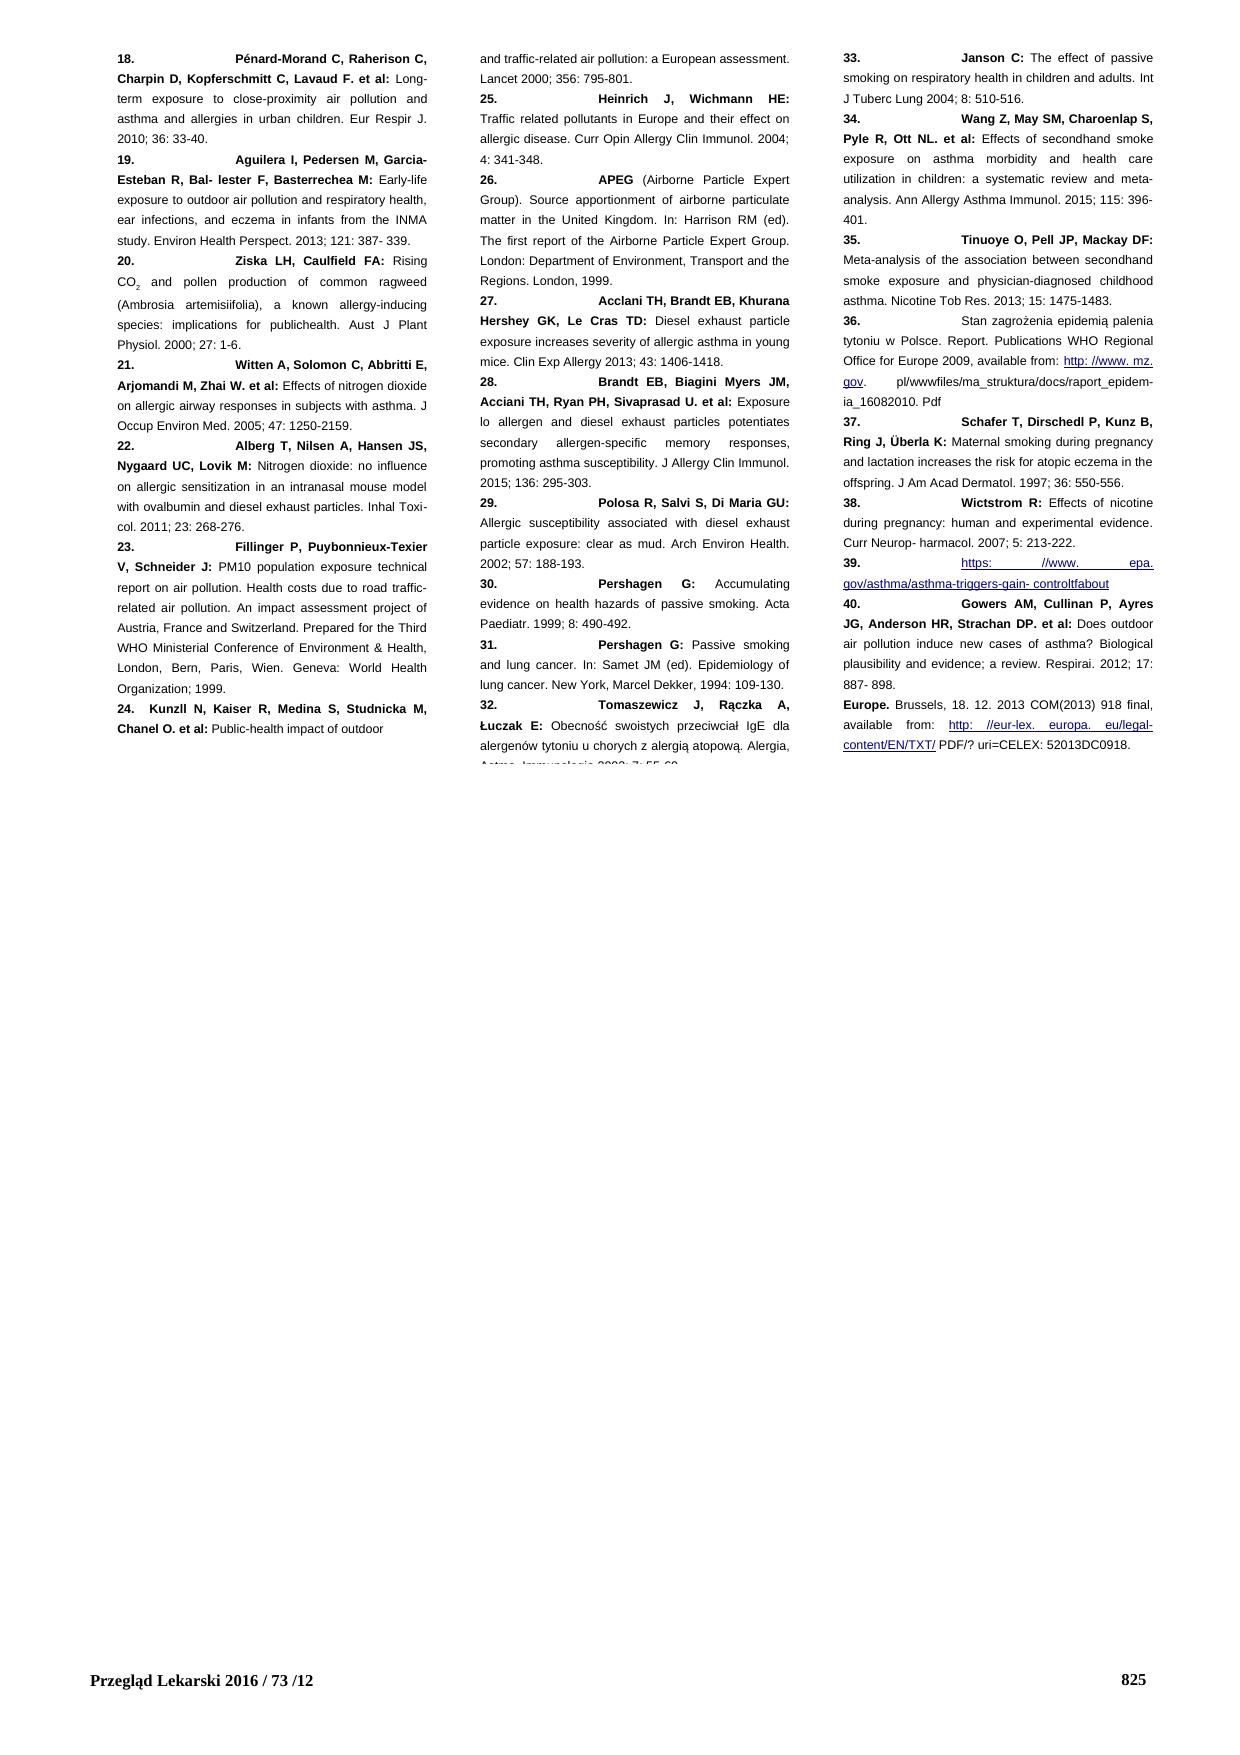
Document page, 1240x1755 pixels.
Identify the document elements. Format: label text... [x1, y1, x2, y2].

list Wang Z, May SM, Charoenlap S, Pyle R, Ott NL. et al: Effects of secondhand smoke exposure on asthma morbidity and health care utilization in chil­dren: a systematic review and meta-analysis. Ann Allergy Asthma Immunol. 2015; 115: 396-401. [843, 111, 1153, 227]
list Tomaszewicz J, Rączka A, Łuczak E: Obecność swoistych przeciwciał IgE dla alergenów tytoniu u chorych z alergią atopową. Alergia, Astma, Immu­nologia 2002; 7: 55-60. [480, 698, 790, 764]
list Fillinger P, Puybonnieux-Texier V, Schneider J: PM10 population exposure technical report on air pollution. Health costs due to road traffic-related air pollution. An impact assessment project of Austria, France and Switzerland. Prepared for the Third WHO Ministerial Conference of Environment & Health, London, Bern, Paris, Wien. Geneva: World Health Organization; 1999. [117, 540, 427, 696]
list Pershagen G: Passive smoking and lung cancer. In: Samet JM (ed). Epidemiology of lung cancer. New York, Marcel Dekker, 1994: 109-130. [480, 637, 790, 692]
list Gowers AM, Cullinan P, Ayres JG, Anderson HR, Strachan DP. et al: Does outdoor air pollution induce new cases of asthma? Biological plausibility and evidence; a review. Respirai. 2012; 17: 887- 898. [843, 596, 1153, 692]
list Kunzll N, Kaiser R, Medina S, Studnicka M, Chanel O. et al: Public-health impact of outdoor [117, 701, 427, 736]
list Stan zagrożenia epidemią palenia tytoniu w Pol­sce. Report. Publications WHO Regional Office for Europe 2009, available from: http: //www. mz. gov. pl/wwwfiles/ma_struktura/docs/raport_epidem- ia_16082010. Pdf [843, 313, 1153, 409]
list APEG (Airborne Particle Expert Group). Source apportionment of airborne particulate matter in the United Kingdom. In: Harrison RM (ed). The first re­port of the Airborne Particle Expert Group. London: Department of Environment, Transport and the Re­gions. London, 1999. [480, 173, 790, 288]
text 825 [1121, 1670, 1151, 1689]
text Przegląd Lekarski 2016 / 73 /12 [90, 1670, 322, 1689]
text and traffic-related air pollution: a European assess­ment. Lancet 2000; 356: 795-801. [480, 51, 790, 86]
list Wictstrom R: Effects of nicotine during pregnancy: human and experimental evidence. Curr Neurop- harmacol. 2007; 5: 213-222. [843, 495, 1153, 550]
list Polosa R, Salvi S, Di Maria GU: Allergic suscep­tibility associated with diesel exhaust particle ex­posure: clear as mud. Arch Environ Health. 2002; 57: 188-193. [480, 496, 790, 571]
list Tinuoye O, Pell JP, Mackay DF: Meta-analysis of the association between secondhand smoke expo­sure and physician-diagnosed childhood asthma. Nicotine Tob Res. 2013; 15: 1475-1483. [843, 233, 1153, 308]
list Witten A, Solomon C, Abbritti E, Arjomandi M, Zhai W. et al: Effects of nitrogen dioxide on allergic airway responses in subjects with asthma. J Occup Environ Med. 2005; 47: 1250-2159. [117, 358, 427, 433]
list Heinrich J, Wichmann HE: Traffic related pollut­ants in Europe and their effect on allergic disease. Curr Opin Allergy Clin Immunol. 2004; 4: 341-348. [480, 92, 790, 167]
list Janson C: The effect of passive smoking on res­piratory health in children and adults. Int J Tuberc Lung 2004; 8: 510-516. [843, 51, 1153, 106]
list Alberg T, Nilsen A, Hansen JS, Nygaard UC, Lovik M: Nitrogen dioxide: no influence on allergic sensitization in an intranasal mouse model with ovalbumin and diesel exhaust particles. Inhal Toxi­col. 2011; 23: 268-276. [117, 439, 427, 534]
list A Clean Air Programme for Europe. Brussels, 18. 12. 2013 COM(2013) 918 final, available from: http: //eur-lex. europa. eu/legal-content/EN/TXT/ PDF/? uri=CELEX: 52013DC0918. [843, 697, 1153, 764]
list https: //www. epa. gov/asthma/asthma-triggers-gain- controltfabout [843, 556, 1153, 591]
list Schafer T, Dirschedl P, Kunz B, Ring J, Überla K: Maternal smoking during pregnancy and lacta­tion increases the risk for atopic eczema in the offspring. J Am Acad Dermatol. 1997; 36: 550-556. [843, 414, 1153, 489]
list Ziska LH, Caulfield FA: Rising CO2 and pol­len production of common ragweed (Ambrosia artemisiifolia), a known allergy-inducing species: implications for publichealth. Aust J Plant Physiol. 2000; 27: 1-6. [117, 253, 427, 352]
list Brandt EB, Biagini Myers JM, Acciani TH, Ryan PH, Sivaprasad U. et al: Exposure lo allergen and diesel exhaust particles potentiates second­ary allergen-specific memory responses, promot­ing asthma susceptibility. J Allergy Clin Immunol. 2015; 136: 295-303. [480, 375, 790, 490]
list Pershagen G: Accumulating evidence on health hazards of passive smoking. Acta Paediatr. 1999; 8: 490-492. [480, 577, 790, 632]
list Pénard-Morand C, Raherison C, Charpin D, Kopferschmitt C, Lavaud F. et al: Long-term ex­posure to close-proximity air pollution and asthma and allergies in urban children. Eur Respir J. 2010; 36: 33-40. [117, 51, 427, 147]
list Aguilera I, Pedersen M, Garcia-Esteban R, Bal- lester F, Basterrechea M: Early-life exposure to outdoor air pollution and respiratory health, ear infections, and eczema in infants from the INMA study. Environ Health Perspect. 2013; 121: 387- 339. [117, 152, 427, 248]
list Acclani TH, Brandt EB, Khurana Hershey GK, Le Cras TD: Diesel exhaust particle exposure in­creases severity of allergic asthma in young mice. Clin Exp Allergy 2013; 43: 1406-1418. [480, 294, 790, 369]
